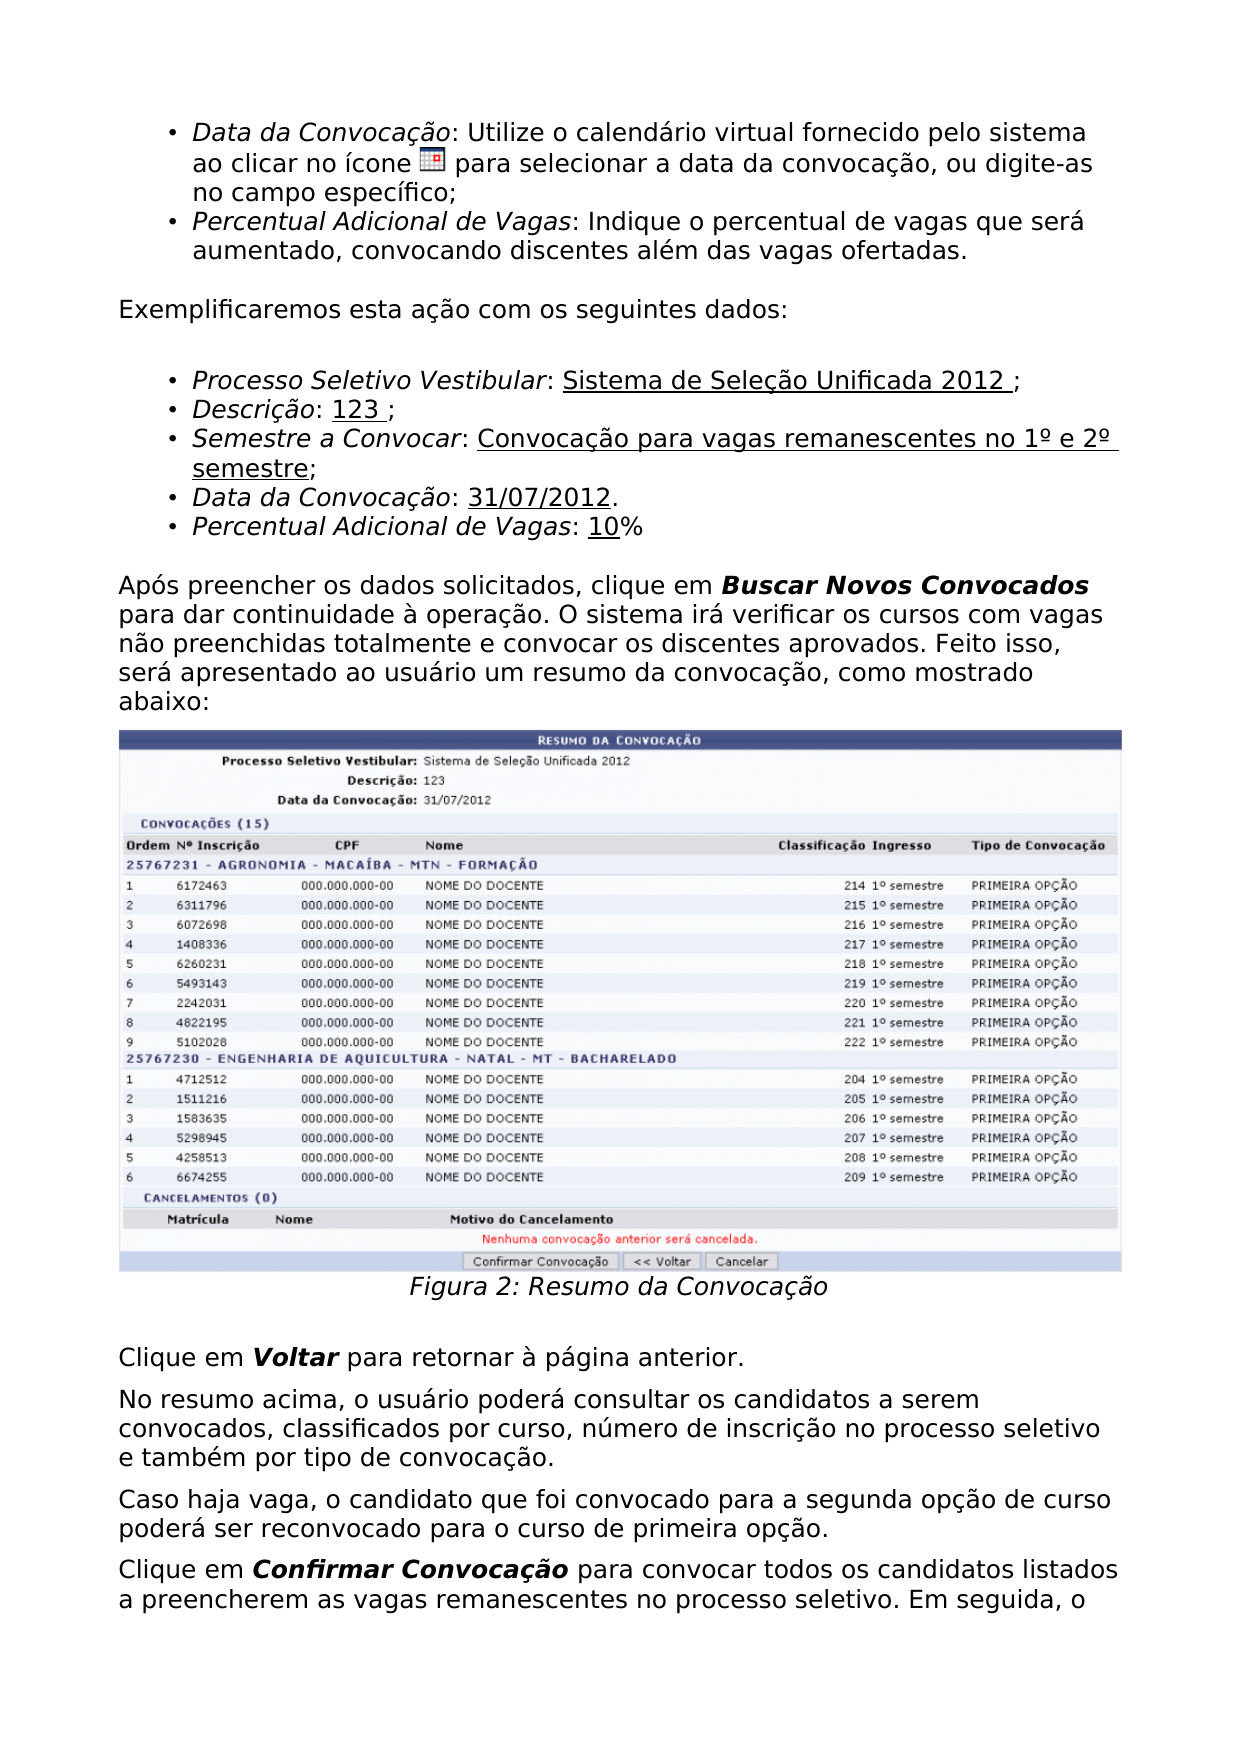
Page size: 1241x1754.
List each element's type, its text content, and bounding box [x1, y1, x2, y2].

picture [118, 729, 1123, 1273]
text Após preencher os dados solicitados, clique em Buscar Novos Convocados para dar continuidade à operação. O sistema irá verificar os cursos com vagas não preenchidas totalmente e convocar os discentes aprovados. Feito isso, será apresentado ao usuário um resumo da convocação, como mostrado abaixo: [118, 571, 1122, 717]
list Data da Convocação: Utilize o calendário virtual fornecido pelo sistema ao clicar no ícone para selecionar a data da convocação, ou digite-as no campo específico; [177, 118, 1122, 207]
text Figura 2: Resumo da Convocação [118, 1273, 1122, 1302]
text Clique em Confirmar Convocação para convocar todos os candidatos listados a preencherem as vagas remanescentes no processo seletivo. Em seguida, o [118, 1556, 1122, 1614]
list Semestre a Convocar: Convocação para vagas remanescentes no 1º e 2º semestre; [177, 425, 1122, 483]
picture [419, 147, 447, 173]
list Descrição: 123 ; [177, 396, 1122, 425]
text Caso haja vaga, o candidato que foi convocado para a segunda opção de curso poderá ser reconvocado para o curso de primeira opção. [118, 1485, 1122, 1543]
list Data da Convocação: 31/07/2012. [177, 483, 1122, 512]
list Percentual Adicional de Vagas: 10% [177, 512, 1122, 541]
text Clique em Voltar para retornar à página anterior. [118, 1343, 1122, 1372]
list Processo Seletivo Vestibular: Sistema de Seleção Unificada 2012 ; [177, 366, 1122, 396]
text Exemplificaremos esta ação com os seguintes dados: [118, 295, 1122, 324]
list Percentual Adicional de Vagas: Indique o percentual de vagas que será aumentado, convocando discentes além das vagas ofertadas. [177, 207, 1122, 266]
text No resumo acima, o usuário poderá consultar os candidatos a serem convocados, classificados por curso, número de inscrição no processo seletivo e também por tipo de convocação. [118, 1385, 1122, 1472]
